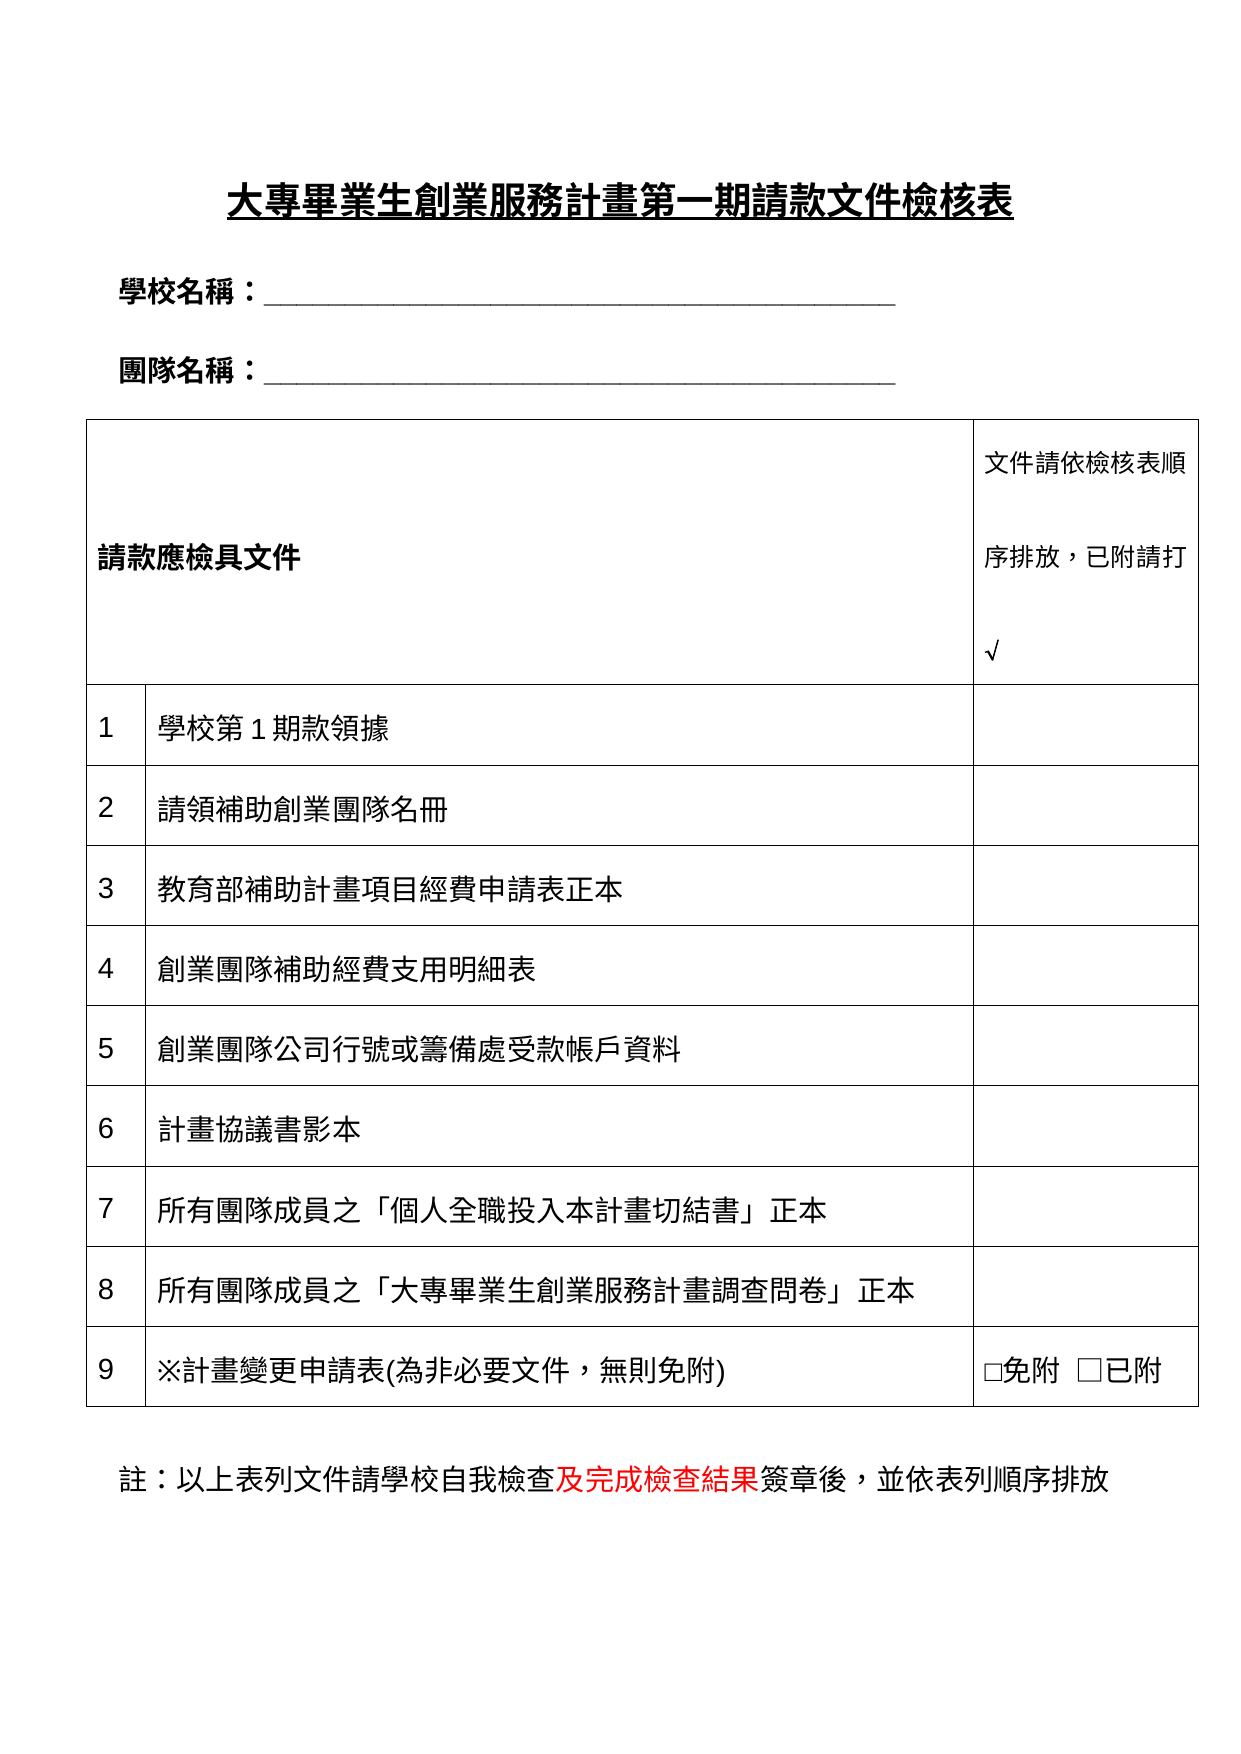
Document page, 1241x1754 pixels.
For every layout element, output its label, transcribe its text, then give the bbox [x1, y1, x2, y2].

table_cell 3 [87, 846, 145, 925]
table_cell 5 [87, 1006, 145, 1085]
table_cell [974, 1006, 1198, 1085]
table_cell 教育部補助計畫項目經費申請表正本 [146, 846, 973, 925]
table_cell 創業團隊公司行號或籌備處受款帳戶資料 [146, 1006, 973, 1085]
table_header 文件請依檢核表順序排放，已附請打 [974, 420, 1198, 684]
table_cell [974, 1167, 1198, 1246]
table_cell ※計畫變更申請表(為非必要文件，無則免附) [146, 1327, 973, 1406]
table_cell [974, 1247, 1198, 1326]
table_cell □免附 □已附 [974, 1327, 1198, 1406]
table_cell [974, 766, 1198, 845]
table_cell 6 [87, 1086, 145, 1166]
table_cell 8 [87, 1247, 145, 1326]
table_cell 請領補助創業團隊名冊 [146, 766, 973, 845]
text 團隊名稱：_______________________________________ [118, 348, 1122, 390]
table_cell 計畫協議書影本 [146, 1086, 973, 1166]
table_cell 所有團隊成員之「大專畢業生創業服務計畫調查問卷」正本 [146, 1247, 973, 1326]
table_cell 4 [87, 926, 145, 1005]
table_cell 創業團隊補助經費支用明細表 [146, 926, 973, 1005]
table_cell [974, 685, 1198, 764]
table_cell 2 [87, 766, 145, 845]
text 學校名稱：_______________________________________ [118, 268, 1122, 311]
table_cell 1 [87, 685, 145, 764]
table_cell 7 [87, 1167, 145, 1246]
table_cell [974, 846, 1198, 925]
table_cell [974, 1086, 1198, 1166]
table_cell 學校第1期款領據 [146, 685, 973, 764]
text 大專畢業生創業服務計畫第一期請款文件檢核表 [177, 171, 1063, 225]
table_cell 9 [87, 1327, 145, 1406]
table_cell [974, 926, 1198, 1005]
table_header 請款應檢具文件 [87, 420, 973, 684]
text 註：以上表列文件請學校自我檢查及完成檢查結果簽章後，並依表列順序排放 [118, 1436, 1122, 1498]
table_cell 所有團隊成員之「個人全職投入本計畫切結書」正本 [146, 1167, 973, 1246]
